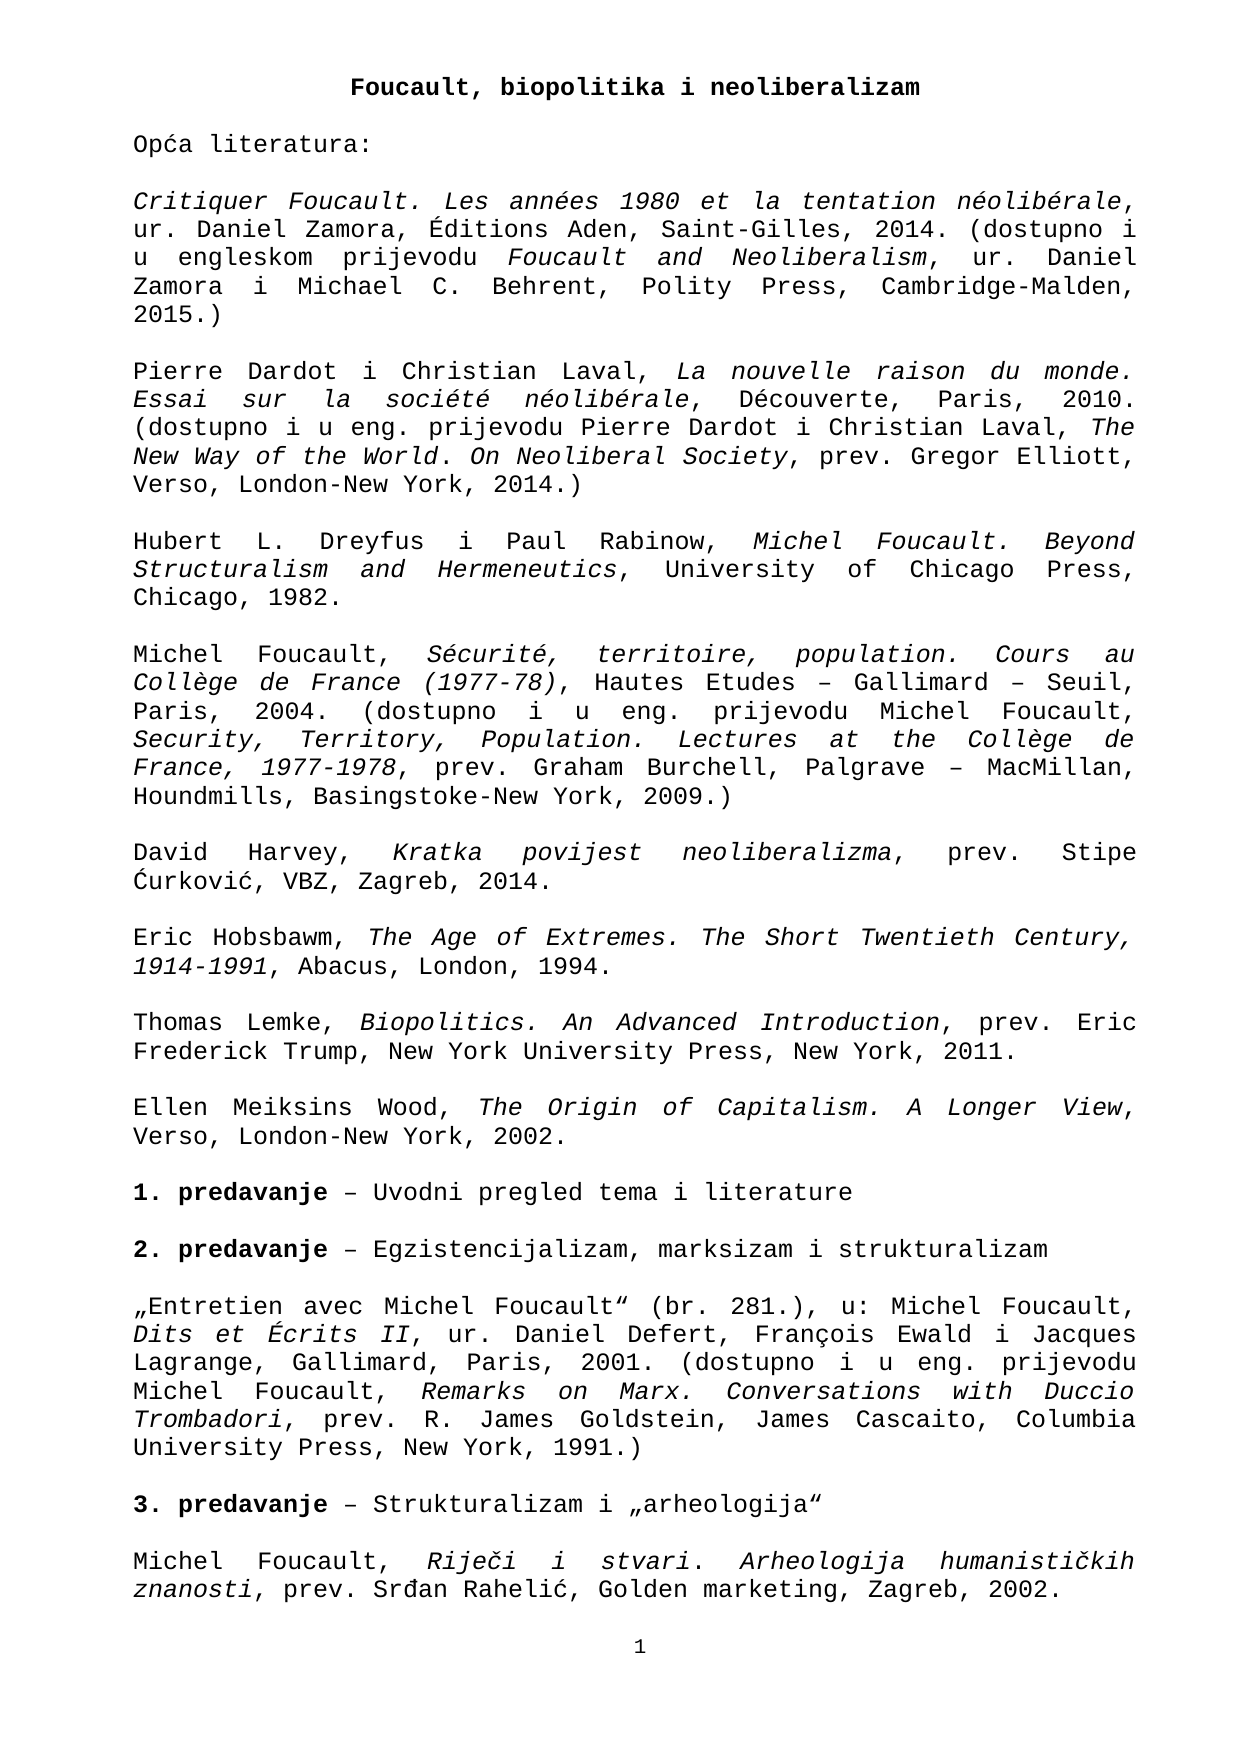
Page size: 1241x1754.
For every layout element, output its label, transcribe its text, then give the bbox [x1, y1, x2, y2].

text 2. predavanje – Egzistencijalizam, marksizam i strukturalizam [133, 1237, 1137, 1265]
text Michel Foucault, Riječi i stvari. Arheologija humanističkih znanosti, prev. Srđan Rahelić, Golden marketing, Zagreb, 2002. [133, 1548, 1137, 1605]
text Thomas Lemke, Biopolitics. An Advanced Introduction, prev. Eric Frederick Trump, New York University Press, New York, 2011. [133, 1010, 1137, 1067]
text Opća literatura: [133, 132, 1137, 160]
text Foucault, biopolitika i neoliberalizam [133, 75, 1137, 103]
text 1. predavanje – Uvodni pregled tema i literature [133, 1180, 1137, 1208]
text „Entretien avec Michel Foucault“ (br. 281.), u: Michel Foucault, Dits et Écrits II, ur. Daniel Defert, François Ewald i Jacques Lagrange, Gallimard, Paris, 2001. (dostupno i u eng. prijevodu Michel Foucault, Remarks on Marx. Conversations with Duccio Trombadori, prev. R. James Goldstein, James Cascaito, Columbia University Press, New York, 1991.) [133, 1293, 1137, 1463]
text David Harvey, Kratka povijest neoliberalizma, prev. Stipe Ćurković, VBZ, Zagreb, 2014. [133, 840, 1137, 897]
text Michel Foucault, Sécurité, territoire, population. Cours au Collège de France (1977-78), Hautes Etudes – Gallimard – Seuil, Paris, 2004. (dostupno i u eng. prijevodu Michel Foucault, Security, Territory, Population. Lectures at the Collège de France, 1977-1978, prev. Graham Burchell, Palgrave – MacMillan, Houndmills, Basingstoke-New York, 2009.) [133, 642, 1137, 812]
text Critiquer Foucault. Les années 1980 et la tentation néolibérale, ur. Daniel Zamora, Éditions Aden, Saint-Gilles, 2014. (dostupno i u engleskom prijevodu Foucault and Neoliberalism, ur. Daniel Zamora i Michael C. Behrent, Polity Press, Cambridge-Malden, 2015.) [133, 188, 1137, 330]
text Hubert L. Dreyfus i Paul Rabinow, Michel Foucault. Beyond Structuralism and Hermeneutics, University of Chicago Press, Chicago, 1982. [133, 528, 1137, 613]
text 3. predavanje – Strukturalizam i „arheologija“ [133, 1492, 1137, 1520]
text Ellen Meiksins Wood, The Origin of Capitalism. A Longer View, Verso, London-New York, 2002. [133, 1095, 1137, 1152]
text Eric Hobsbawm, The Age of Extremes. The Short Twentieth Century, 1914-1991, Abacus, London, 1994. [133, 925, 1137, 982]
text Pierre Dardot i Christian Laval, La nouvelle raison du monde. Essai sur la société néolibérale, Découverte, Paris, 2010. (dostupno i u eng. prijevodu Pierre Dardot i Christian Laval, The New Way of the World. On Neoliberal Society, prev. Gregor Elliott, Verso, London-New York, 2014.) [133, 358, 1137, 500]
